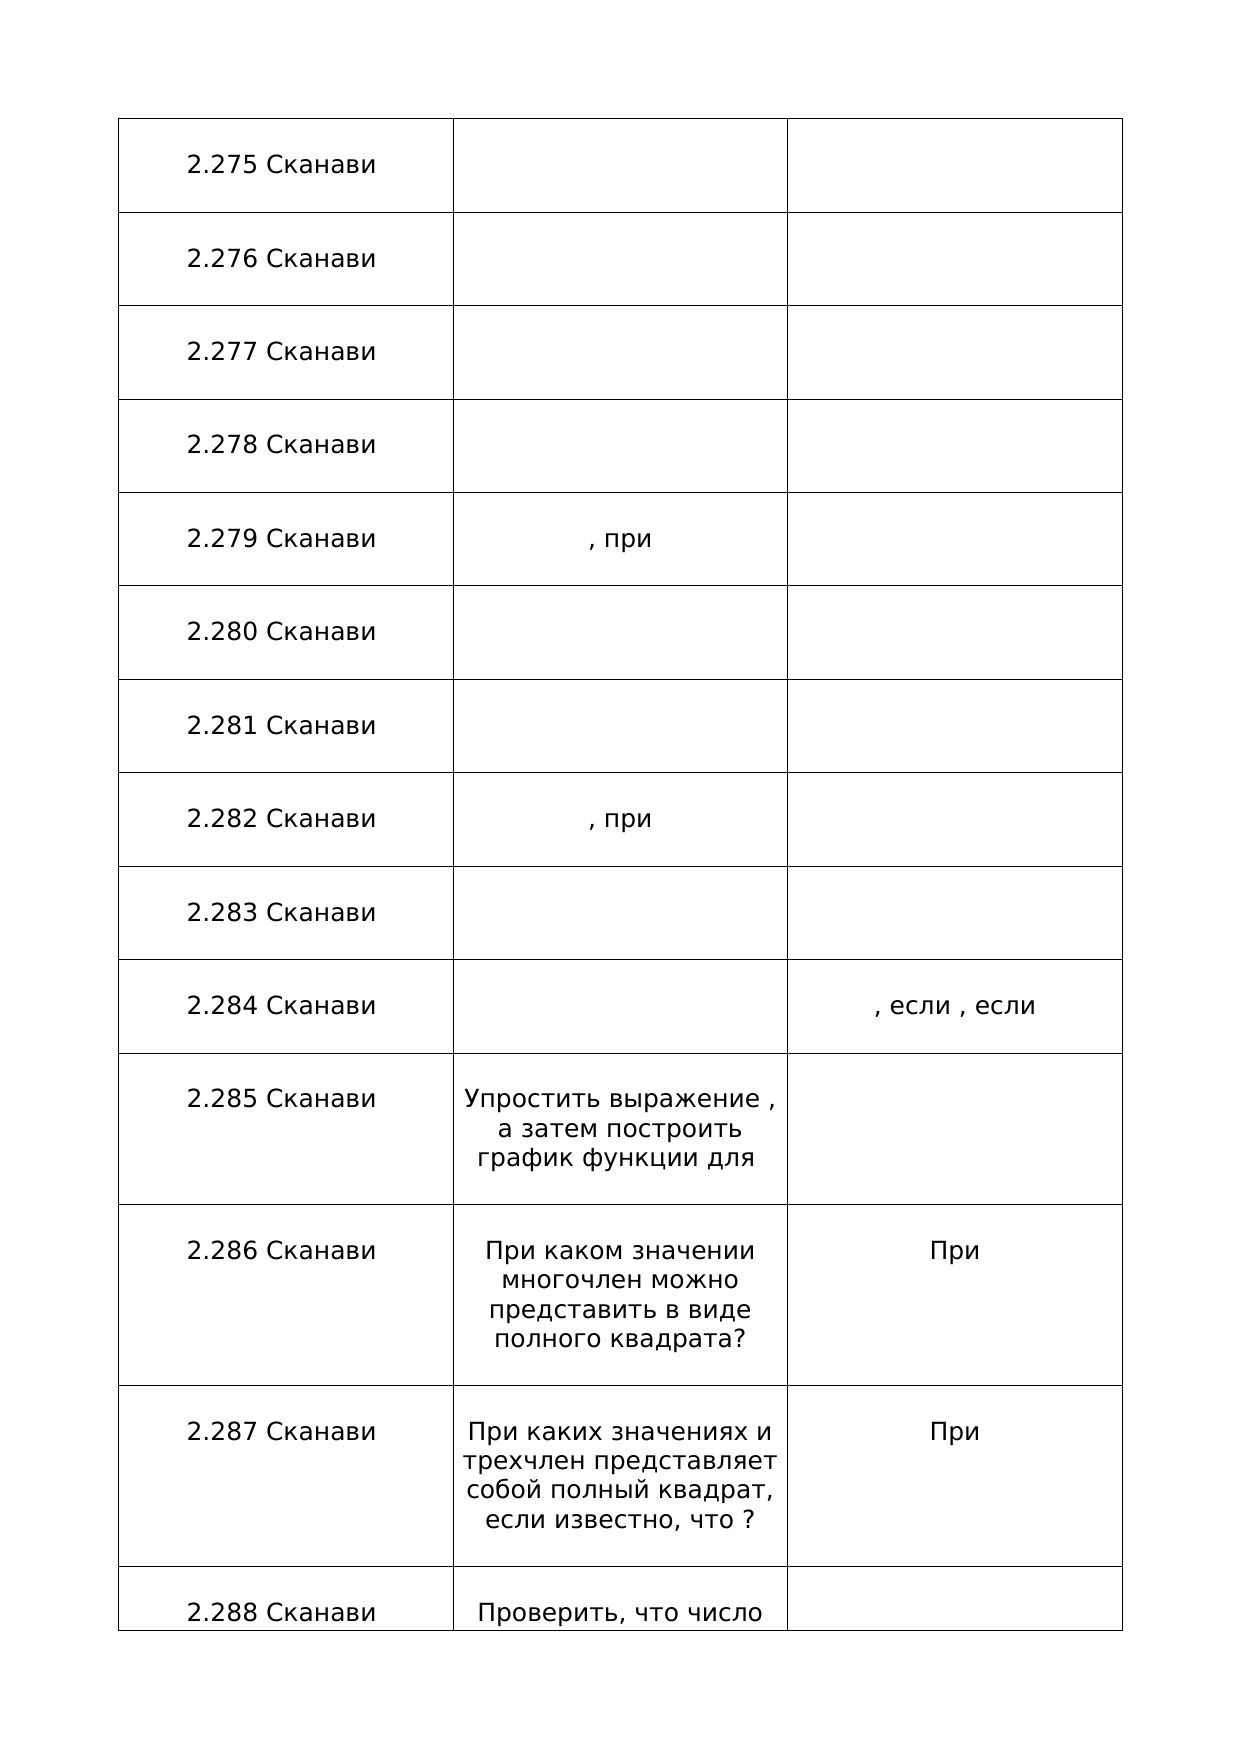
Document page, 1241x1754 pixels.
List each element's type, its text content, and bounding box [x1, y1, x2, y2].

table_cell  2.287 Сканави [119, 1386, 453, 1566]
table_cell  2.284 Сканави [119, 960, 453, 1052]
table_cell  2.282 Сканави [119, 773, 453, 866]
table_cell  [454, 213, 787, 305]
table_cell  [788, 493, 1122, 585]
table_cell  2.279 Сканави [119, 493, 453, 585]
table_cell  , если , если [788, 960, 1122, 1052]
table_cell  [788, 773, 1122, 866]
table_cell  [454, 960, 787, 1052]
table_cell  [454, 867, 787, 959]
table_cell  2.276 Сканави [119, 213, 453, 305]
table_cell  2.277 Сканави [119, 306, 453, 398]
table_cell  [788, 306, 1122, 398]
table_cell  [454, 680, 787, 772]
table_cell  [454, 119, 787, 212]
table_cell  , при  [454, 493, 787, 585]
table_cell  2.281 Сканави [119, 680, 453, 772]
table_cell  [788, 1567, 1122, 1630]
table_cell  2.275 Сканави [119, 119, 453, 212]
table_cell  [788, 1054, 1122, 1204]
table_cell  2.283 Сканави [119, 867, 453, 959]
table_cell  2.285 Сканави [119, 1054, 453, 1204]
table_cell   [454, 586, 787, 679]
table_cell  При каких значениях и трехчлен представляет собой полный квадрат, если известно, что ? [454, 1386, 787, 1566]
table_cell  [454, 306, 787, 398]
table_cell  2.288 Сканави [119, 1567, 453, 1630]
table_cell  [788, 680, 1122, 772]
table_cell  , при  [454, 773, 787, 866]
table_cell  [788, 867, 1122, 959]
table_cell  [788, 400, 1122, 492]
table_cell  При каком значении многочлен можно представить в виде полного квадрата? [454, 1205, 787, 1385]
table_cell  Упростить выражение , а затем построить график функции для [454, 1054, 787, 1204]
table_cell  Проверить, что число [454, 1567, 787, 1630]
table_cell  2.278 Сканави [119, 400, 453, 492]
table_cell  [788, 213, 1122, 305]
table_cell  2.280 Сканави [119, 586, 453, 679]
table_cell  При [788, 1386, 1122, 1566]
table_cell  [454, 400, 787, 492]
table_cell  При [788, 1205, 1122, 1385]
table_cell  [788, 586, 1122, 679]
table_cell  [788, 119, 1122, 212]
table_cell  2.286 Сканави [119, 1205, 453, 1385]
